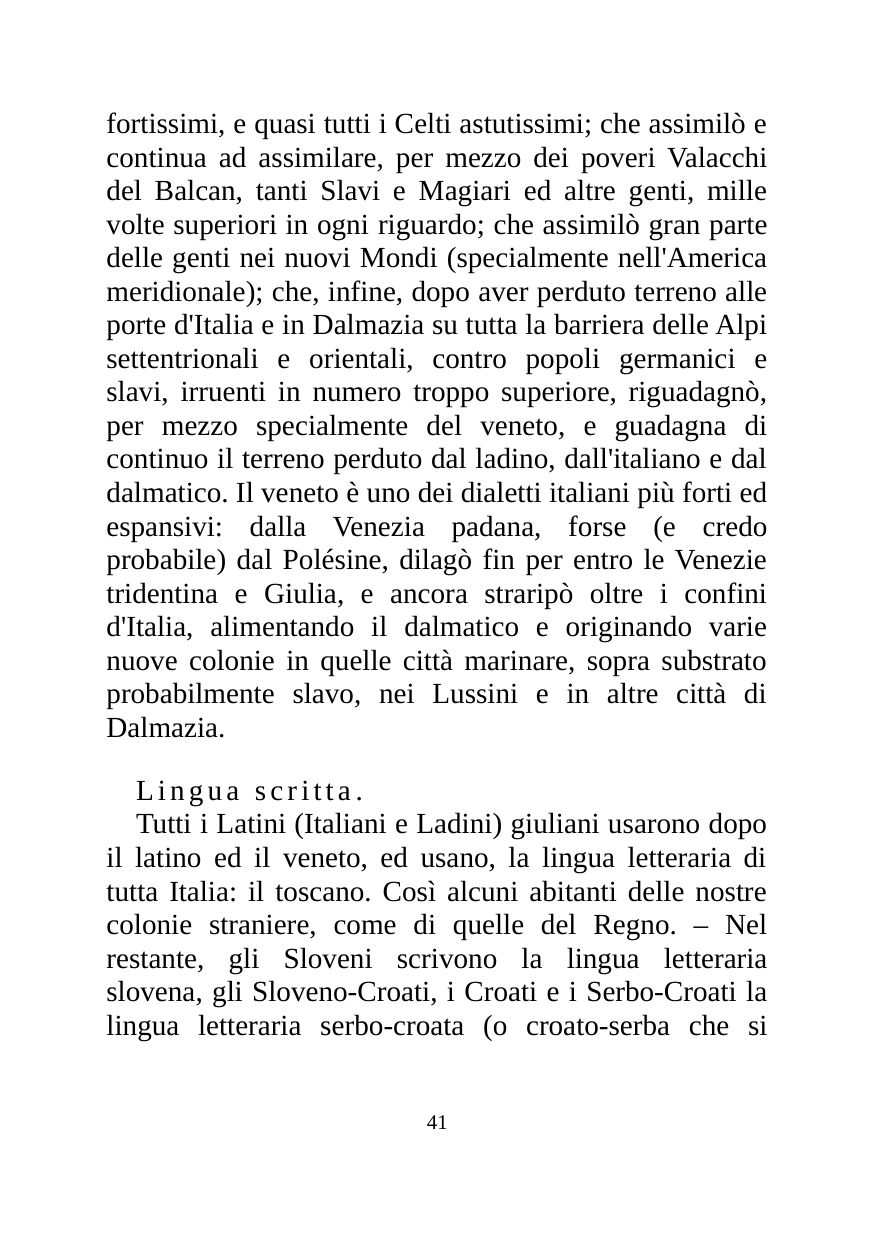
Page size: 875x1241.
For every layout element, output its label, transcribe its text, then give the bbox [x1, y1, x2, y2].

text Lingua scritta. [106, 773, 768, 807]
text Tutti i Latini (Italiani e Ladini) giuliani usarono dopo il latino ed il veneto, ed usano, la lingua letteraria di tutta Italia: il toscano. Così alcuni abitanti delle nostre colonie straniere, come di quelle del Regno. – Nel restante, gli Sloveni scrivono la lingua letteraria slovena, gli Sloveno-Croati, i Croati e i Serbo-Croati la lingua letteraria serbo-croata (o croato-serba che si [106, 807, 768, 1041]
text fortissimi, e quasi tutti i Celti astutissimi; che assimilò e continua ad assimilare, per mezzo dei poveri Valacchi del Balcan, tanti Slavi e Magiari ed altre genti, mille volte superiori in ogni riguardo; che assimilò gran parte delle genti nei nuovi Mondi (specialmente nell'America meridionale); che, infine, dopo aver perduto terreno alle porte d'Italia e in Dalmazia su tutta la barriera delle Alpi settentrionali e orientali, contro popoli germanici e slavi, irruenti in numero troppo superiore, riguadagnò, per mezzo specialmente del veneto, e guadagna di continuo il terreno perduto dal ladino, dall'italiano e dal dalmatico. Il veneto è uno dei dialetti italiani più forti ed espansivi: dalla Venezia padana, forse (e credo probabile) dal Polésine, dilagò fin per entro le Venezie tridentina e Giulia, e ancora straripò oltre i confini d'Italia, alimentando il dalmatico e originando varie nuove colonie in quelle città marinare, sopra substrato probabilmente slavo, nei Lussini e in altre città di Dalmazia. [106, 106, 768, 743]
